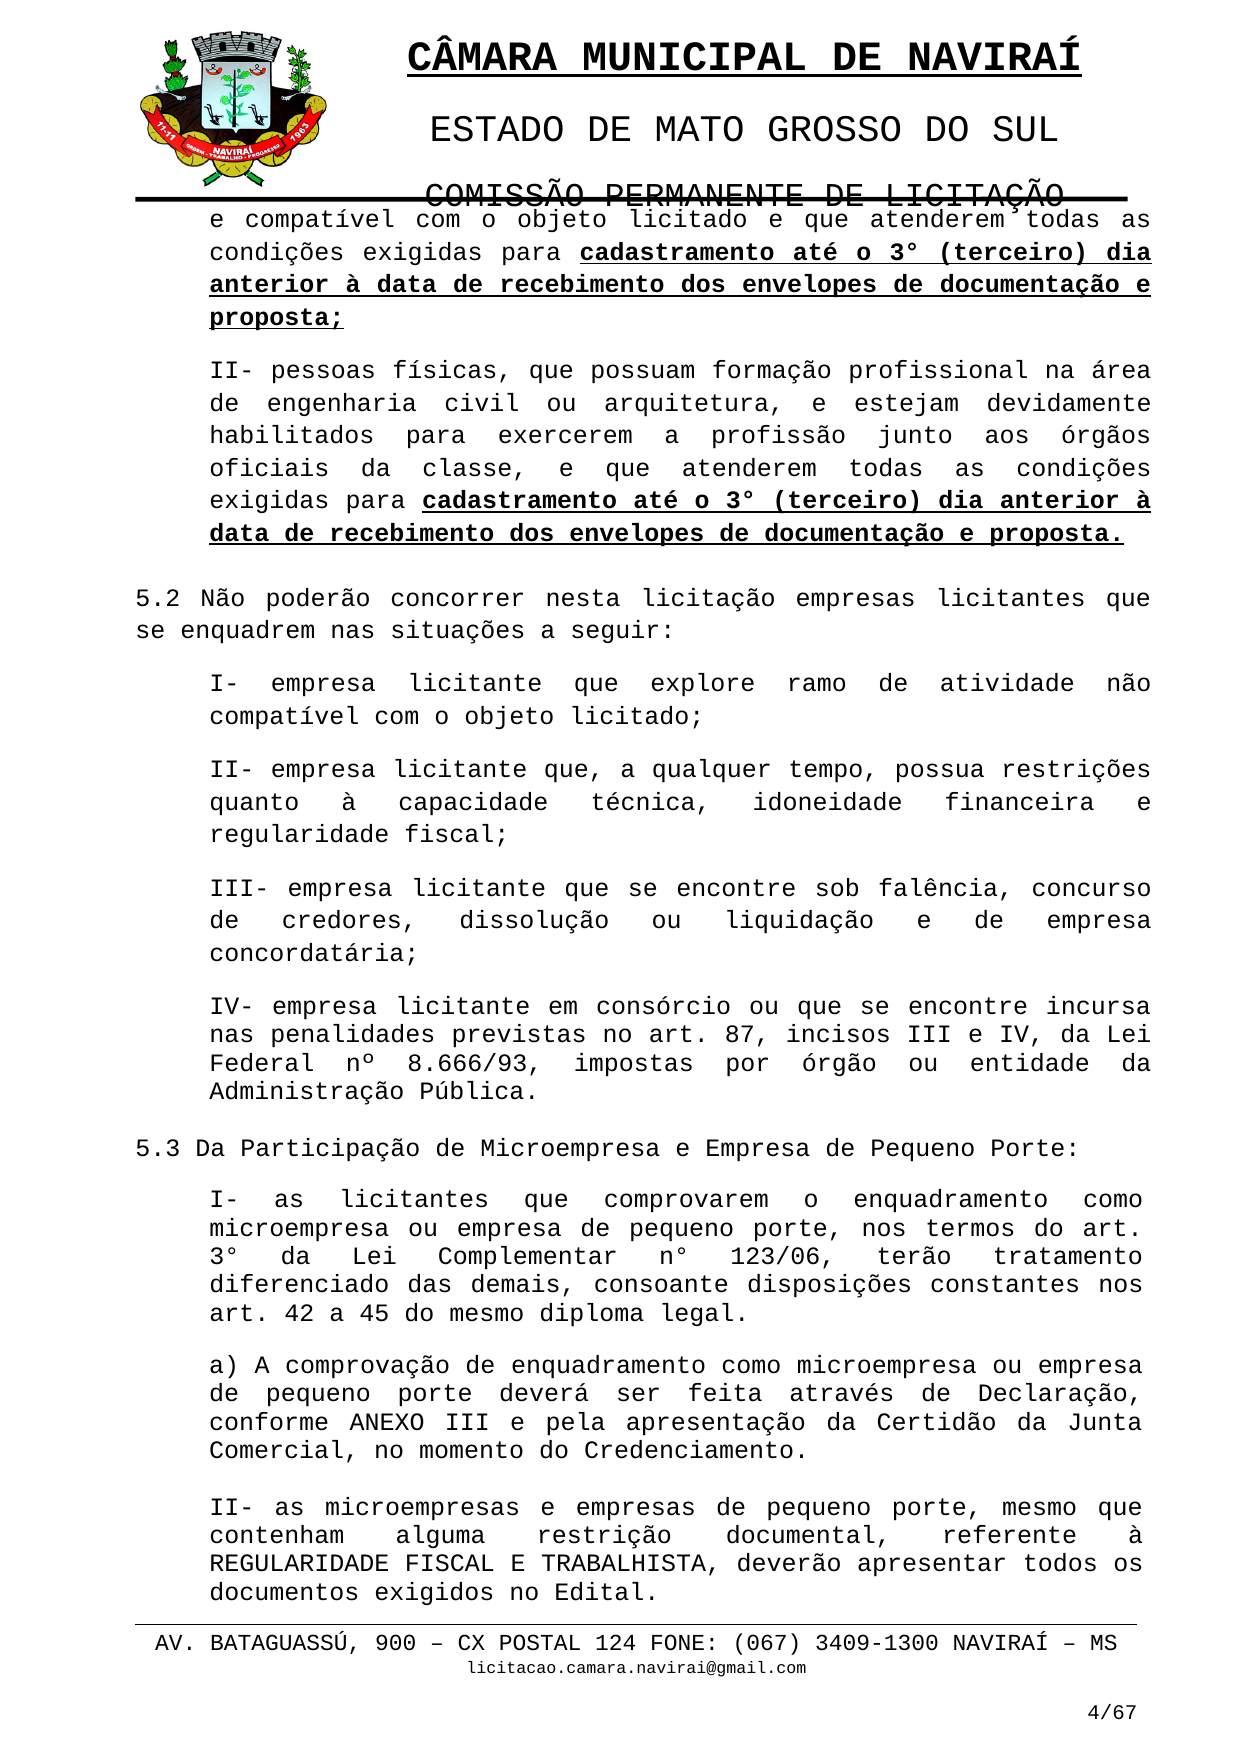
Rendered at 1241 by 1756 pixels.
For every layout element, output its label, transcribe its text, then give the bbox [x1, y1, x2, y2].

text 5.2 Não poderão concorrer nesta licitação empresas licitantes que se enquadrem nas situações a seguir: [135, 585, 1152, 646]
text e compatível com o objeto licitado e que atenderem todas as condições exigidas para cadastramento até o 3° (terceiro) dia anterior à data de recebimento dos envelopes de documentação e proposta; [209, 207, 1152, 333]
text III- empresa licitante que se encontre sob falência, concurso de credores, dissolução ou liquidação e de empresa concordatária; [209, 875, 1152, 968]
picture [137, 31, 327, 187]
text 5.3 Da Participação de Microempresa e Empresa de Pequeno Porte: [135, 1135, 1137, 1163]
text IV- empresa licitante em consórcio ou que se encontre incursa nas penalidades previstas no art. 87, incisos III e IV, da Lei Federal nº 8.666/93, impostas por órgão ou entidade da Administração Pública. [209, 993, 1152, 1107]
text II- as microempresas e empresas de pequeno porte, mesmo que contenham alguma restrição documental, referente à REGULARIDADE FISCAL E TRABALHISTA, deverão apresentar todos os documentos exigidos no Edital. [209, 1494, 1143, 1607]
text a) A comprovação de enquadramento como microempresa ou empresa de pequeno porte deverá ser feita através de Declaração, conforme ANEXO III e pela apresentação da Certidão da Junta Comercial, no momento do Credenciamento. [209, 1352, 1143, 1466]
text I- empresa licitante que explore ramo de atividade não compatível com o objeto licitado; [209, 671, 1152, 732]
text II- empresa licitante que, a qualquer tempo, possua restrições quanto à capacidade técnica, idoneidade financeira e regularidade fiscal; [209, 757, 1152, 850]
text II- pessoas físicas, que possuam formação profissional na área de engenharia civil ou arquitetura, e estejam devidamente habilitados para exercerem a profissão junto aos órgãos oficiais da classe, e que atenderem todas as condições exigidas para cadastramento até o 3° (terceiro) dia anterior à data de recebimento dos envelopes de documentação e proposta. [209, 358, 1152, 548]
text I- as licitantes que comprovarem o enquadramento como microempresa ou empresa de pequeno porte, nos termos do art. 3° da Lei Complementar n° 123/06, terão tratamento diferenciado das demais, consoante disposições constantes nos art. 42 a 45 do mesmo diploma legal. [209, 1187, 1143, 1329]
